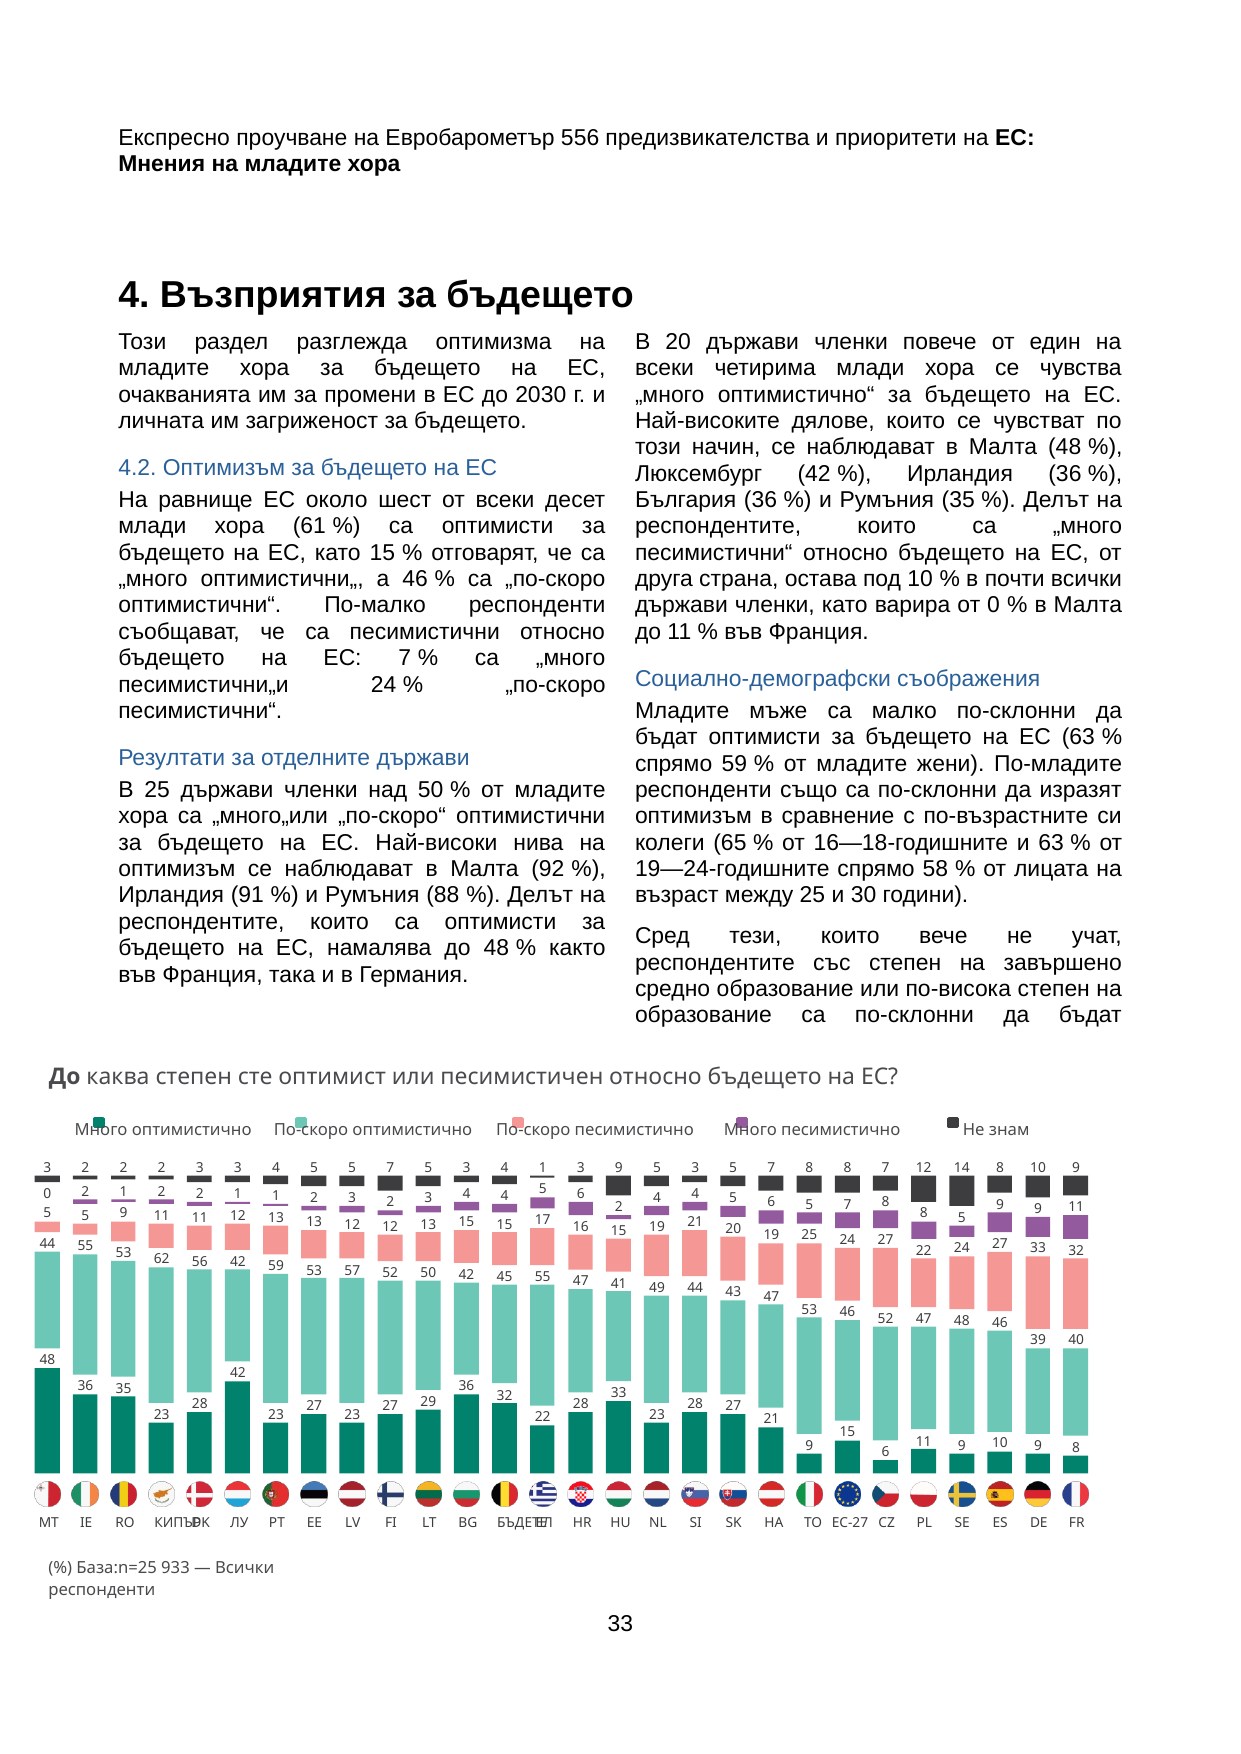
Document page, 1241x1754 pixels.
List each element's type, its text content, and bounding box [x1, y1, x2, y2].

picture [491, 1481, 518, 1507]
picture [262, 1481, 289, 1507]
text Социално-демографски съображения [635, 664, 1122, 691]
picture [300, 1481, 328, 1507]
picture [71, 1481, 99, 1507]
picture [1024, 1481, 1051, 1507]
picture [605, 1481, 632, 1507]
picture [910, 1481, 937, 1507]
picture [529, 1481, 557, 1507]
text На равнище ЕС около шест от всеки десет млади хора (61 %) са оптимисти за бъдещето на ЕС, като 15 % отговарят, че са „много оптимистични„, а 46 % са „по-скоро оптимистични“. По-малко респонденти съобщават, че са песимистични относно бъдещето на ЕС: 7 % са „много песимистични„и 24 % „по-скоро песимистични“. [118, 486, 605, 723]
picture [948, 1481, 976, 1507]
picture [148, 1481, 175, 1507]
picture [643, 1481, 670, 1507]
text Резултати за отделните държави [118, 744, 605, 770]
text Сред тези, които вече не учат, респондентите със степен на завършено средно образование или по-висока степен на образование са по-склонни да бъдат [635, 922, 1122, 1028]
text 4.2. Оптимизъм за бъдещето на ЕС [118, 454, 605, 480]
text Този раздел разглежда оптимизма на младите хора за бъдещето на ЕС, очакванията им за промени в ЕС до 2030 г. и личната им загриженост за бъдещето. [118, 328, 605, 433]
picture [1062, 1481, 1089, 1507]
picture [872, 1481, 899, 1507]
picture [986, 1481, 1014, 1507]
picture [338, 1481, 366, 1507]
picture [34, 1481, 61, 1507]
picture [719, 1481, 747, 1507]
text Младите мъже са малко по-склонни да бъдат оптимисти за бъдещето на ЕС (63 % спрямо 59 % от младите жени). По-младите респонденти също са по-склонни да изразят оптимизъм в сравнение с по-възрастните си колеги (65 % от 16—18-годишните и 63 % от 19—24-годишните спрямо 58 % от лицата на възраст между 25 и 30 години). [635, 697, 1122, 908]
picture [453, 1481, 480, 1507]
subtitle 4. Възприятия за бъдещето [118, 272, 1122, 315]
text В 25 държави членки над 50 % от младите хора са „много„или „по-скоро“ оптимистични за бъдещето на ЕС. Най-високи нива на оптимизъм се наблюдават в Малта (92 %), Ирландия (91 %) и Румъния (88 %). Делът на респондентите, които са оптимисти за бъдещето на ЕС, намалява до 48 % както във Франция, така и в Германия. [118, 776, 605, 987]
picture [567, 1481, 594, 1507]
picture [224, 1481, 251, 1507]
picture [681, 1481, 709, 1507]
picture [758, 1481, 785, 1507]
picture [796, 1481, 823, 1507]
picture [110, 1481, 137, 1507]
picture [186, 1481, 213, 1507]
text В 20 държави членки повече от един на всеки четирима млади хора се чувства „много оптимистично“ за бъдещето на ЕС. Най-високите дялове, които се чувстват по този начин, се наблюдават в Малта (48 %), Люксембург (42 %), Ирландия (36 %), България (36 %) и Румъния (35 %). Делът на респондентите, които са „много песимистични“ относно бъдещето на ЕС, от друга страна, остава под 10 % в почти всички държави членки, като варира от 0 % в Малта до 11 % във Франция. [635, 328, 1122, 644]
picture [415, 1481, 442, 1507]
picture [377, 1481, 404, 1507]
picture [834, 1481, 861, 1507]
